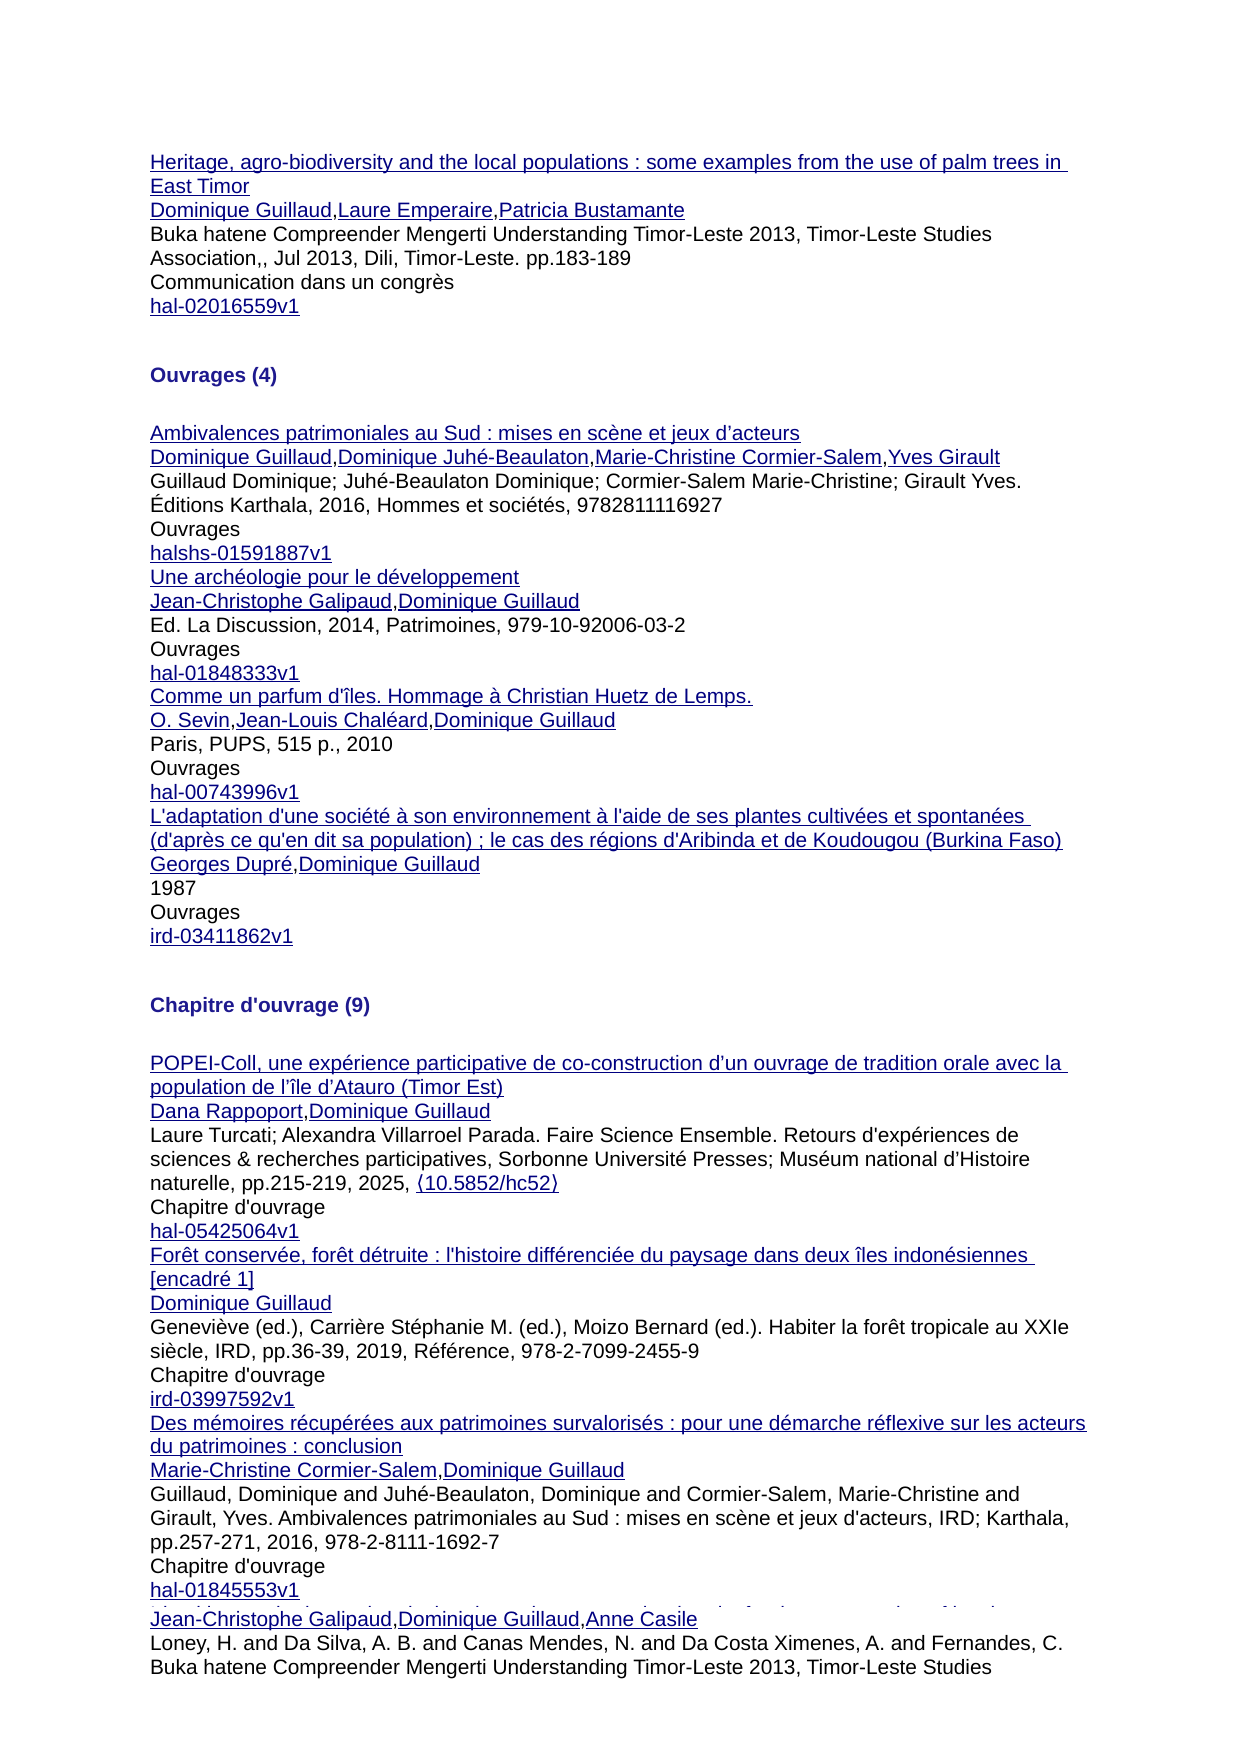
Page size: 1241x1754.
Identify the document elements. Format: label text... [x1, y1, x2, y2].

table_cell Des mémoires récupérées aux patrimoines survalorisés : pour une démarche réflexive sur les acteurs du patrimoines : conclusion Marie-Christine Cormier-Salem,Dominique Guillaud Guillaud, Dominique and Juhé-Beaulaton, Dominique and Cormier-Salem, Marie-Christine and Girault, Yves. Ambivalences patrimoniales au Sud : mises en scène et jeux d'acteurs, IRD; Karthala, pp.257-271, 2016, 978-2-8111-1692-7 Chapitre d'ouvrage hal-01845553v1 [150, 1410, 1090, 1602]
table_cell Heritage, agro-biodiversity and the local populations : some examples from the use of palm trees in East Timor Dominique Guillaud,Laure Emperaire,Patricia Bustamante Buka hatene Compreender Mengerti Understanding Timor-Leste 2013, Timor-Leste Studies Association,, Jul 2013, Dili, Timor-Leste. pp.183-189 Communication dans un congrès hal-02016559v1 [150, 150, 1090, 318]
table_header Ambivalences patrimoniales au Sud : mises en scène et jeux d’acteurs Dominique Guillaud,Dominique Juhé-Beaulaton,Marie-Christine Cormier-Salem,Yves Girault Guillaud Dominique; Juhé-Beaulaton Dominique; Cormier-Salem Marie-Christine; Girault Yves. Éditions Karthala, 2016, Hommes et sociétés, 9782811116927 Ouvrages halshs-01591887v1 [150, 421, 1090, 564]
table_cell Forêt conservée, forêt détruite : l'histoire différenciée du paysage dans deux îles indonésiennes [encadré 1] Dominique Guillaud Geneviève (ed.), Carrière Stéphanie M. (ed.), Moizo Bernard (ed.). Habiter la forêt tropicale au XXIe siècle, IRD, pp.36-39, 2019, Référence, 978-2-7099-2455-9 Chapitre d'ouvrage ird-03997592v1 [150, 1243, 1090, 1410]
table_cell Identities, territories and agricultural practices : some landmarks for the preservation of local communities' heritage in East Timor Jean-Christophe Galipaud,Dominique Guillaud,Anne Casile Loney, H. and Da Silva, A. B. and Canas Mendes, N. and Da Costa Ximenes, A. and Fernandes, C. Buka hatene Compreender Mengerti Understanding Timor-Leste 2013, Timor-Leste Studies Association, pp.81-86, 2014, 978-0-85590-834-8 Chapitre d'ouvrage hal-01845717v1 [150, 1602, 1090, 1679]
subtitle Ouvrages (4) [150, 362, 1090, 386]
table_cell Une archéologie pour le développement Jean-Christophe Galipaud,Dominique Guillaud Ed. La Discussion, 2014, Patrimoines, 979-10-92006-03-2 Ouvrages hal-01848333v1 [150, 565, 1090, 684]
table_header POPEI-Coll, une expérience participative de co-construction d’un ouvrage de tradition orale avec la population de l’île d’Atauro (Timor Est) Dana Rappoport,Dominique Guillaud Laure Turcati; Alexandra Villarroel Parada. Faire Science Ensemble. Retours d'expériences de sciences & recherches participatives, Sorbonne Université Presses; Muséum national d’Histoire naturelle, pp.215-219, 2025, ⟨10.5852/hc52⟩ Chapitre d'ouvrage hal-05425064v1 [150, 1051, 1090, 1243]
table_cell Comme un parfum d'îles. Hommage à Christian Huetz de Lemps. O. Sevin,Jean-Louis Chaléard,Dominique Guillaud Paris, PUPS, 515 p., 2010 Ouvrages hal-00743996v1 [150, 684, 1090, 804]
subtitle Chapitre d'ouvrage (9) [150, 993, 1090, 1017]
table_cell L'adaptation d'une société à son environnement à l'aide de ses plantes cultivées et spontanées (d'après ce qu'en dit sa population) ; le cas des régions d'Aribinda et de Koudougou (Burkina Faso) Georges Dupré,Dominique Guillaud 1987 Ouvrages ird-03411862v1 [150, 804, 1090, 948]
